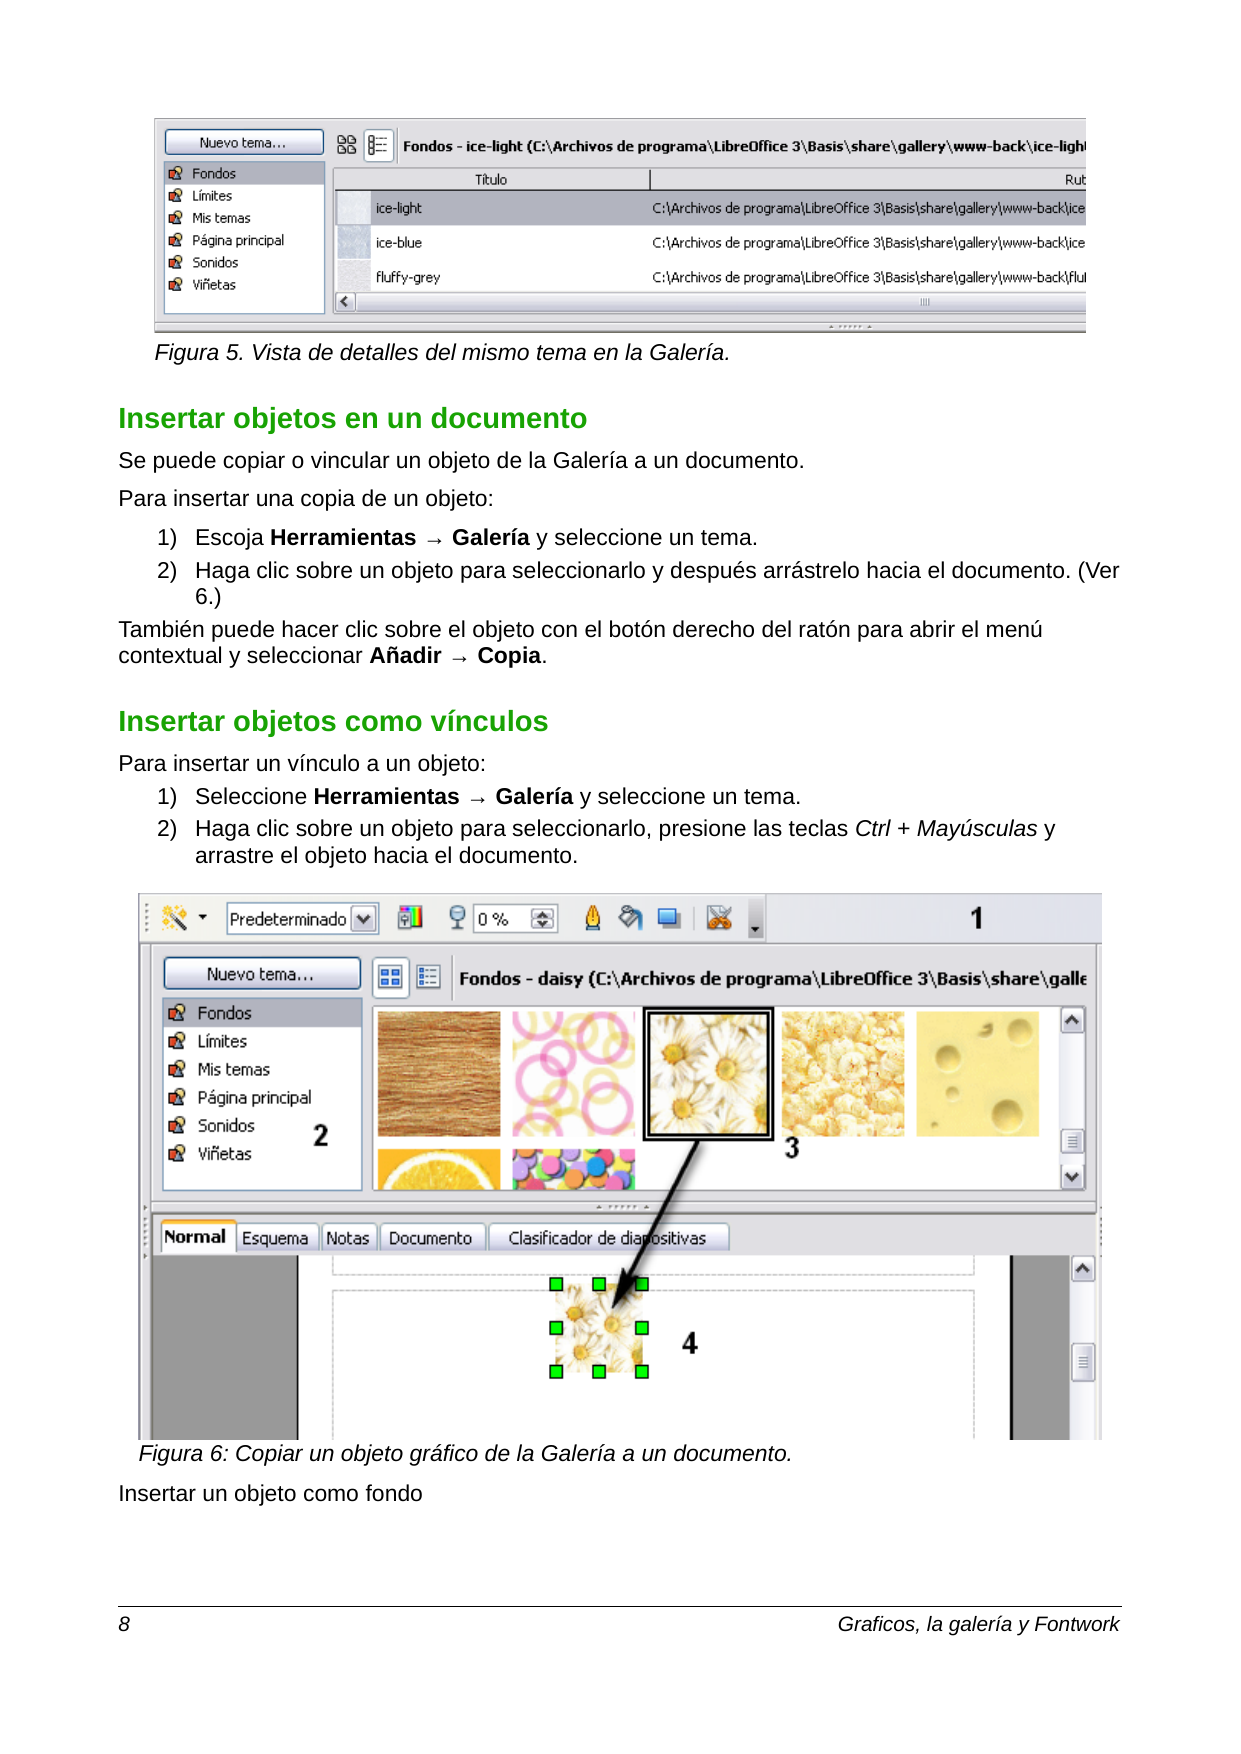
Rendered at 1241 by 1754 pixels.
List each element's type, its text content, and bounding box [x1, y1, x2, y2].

text Insertar un objeto como fondo [118, 1480, 1122, 1506]
list Haga clic sobre un objeto para seleccionarlo, presione las teclas Ctrl + Mayúsculas y arrastre el objeto hacia el documento. [177, 815, 1122, 868]
picture [138, 893, 1102, 1440]
text Para insertar una copia de un objeto: [118, 485, 1122, 512]
text Figura 5. Vista de detalles del mismo tema en la Galería. [154, 339, 1086, 365]
text Se puede copiar o vincular un objeto de la Galería a un documento. [118, 447, 1122, 473]
subtitle Insertar objetos como vínculos [118, 704, 1122, 738]
picture [154, 118, 1086, 333]
subtitle Insertar objetos en un documento [118, 401, 1122, 434]
list Haga clic sobre un objeto para seleccionarlo y después arrástrelo hacia el documento. (Ver Figura 6.) [177, 557, 1122, 609]
text Figura 6: Copiar un objeto gráfico de la Galería a un documento. [138, 1440, 1102, 1466]
list Escoja Herramientas → Galería y seleccione un tema. [177, 524, 1122, 551]
list Para insertar un vínculo a un objeto: [118, 750, 1122, 776]
text También puede hacer clic sobre el objeto con el botón derecho del ratón para abrir el menú contextual y seleccionar Añadir → Copia. [118, 616, 1122, 668]
list Seleccione Herramientas → Galería y seleccione un tema. [177, 783, 1122, 809]
